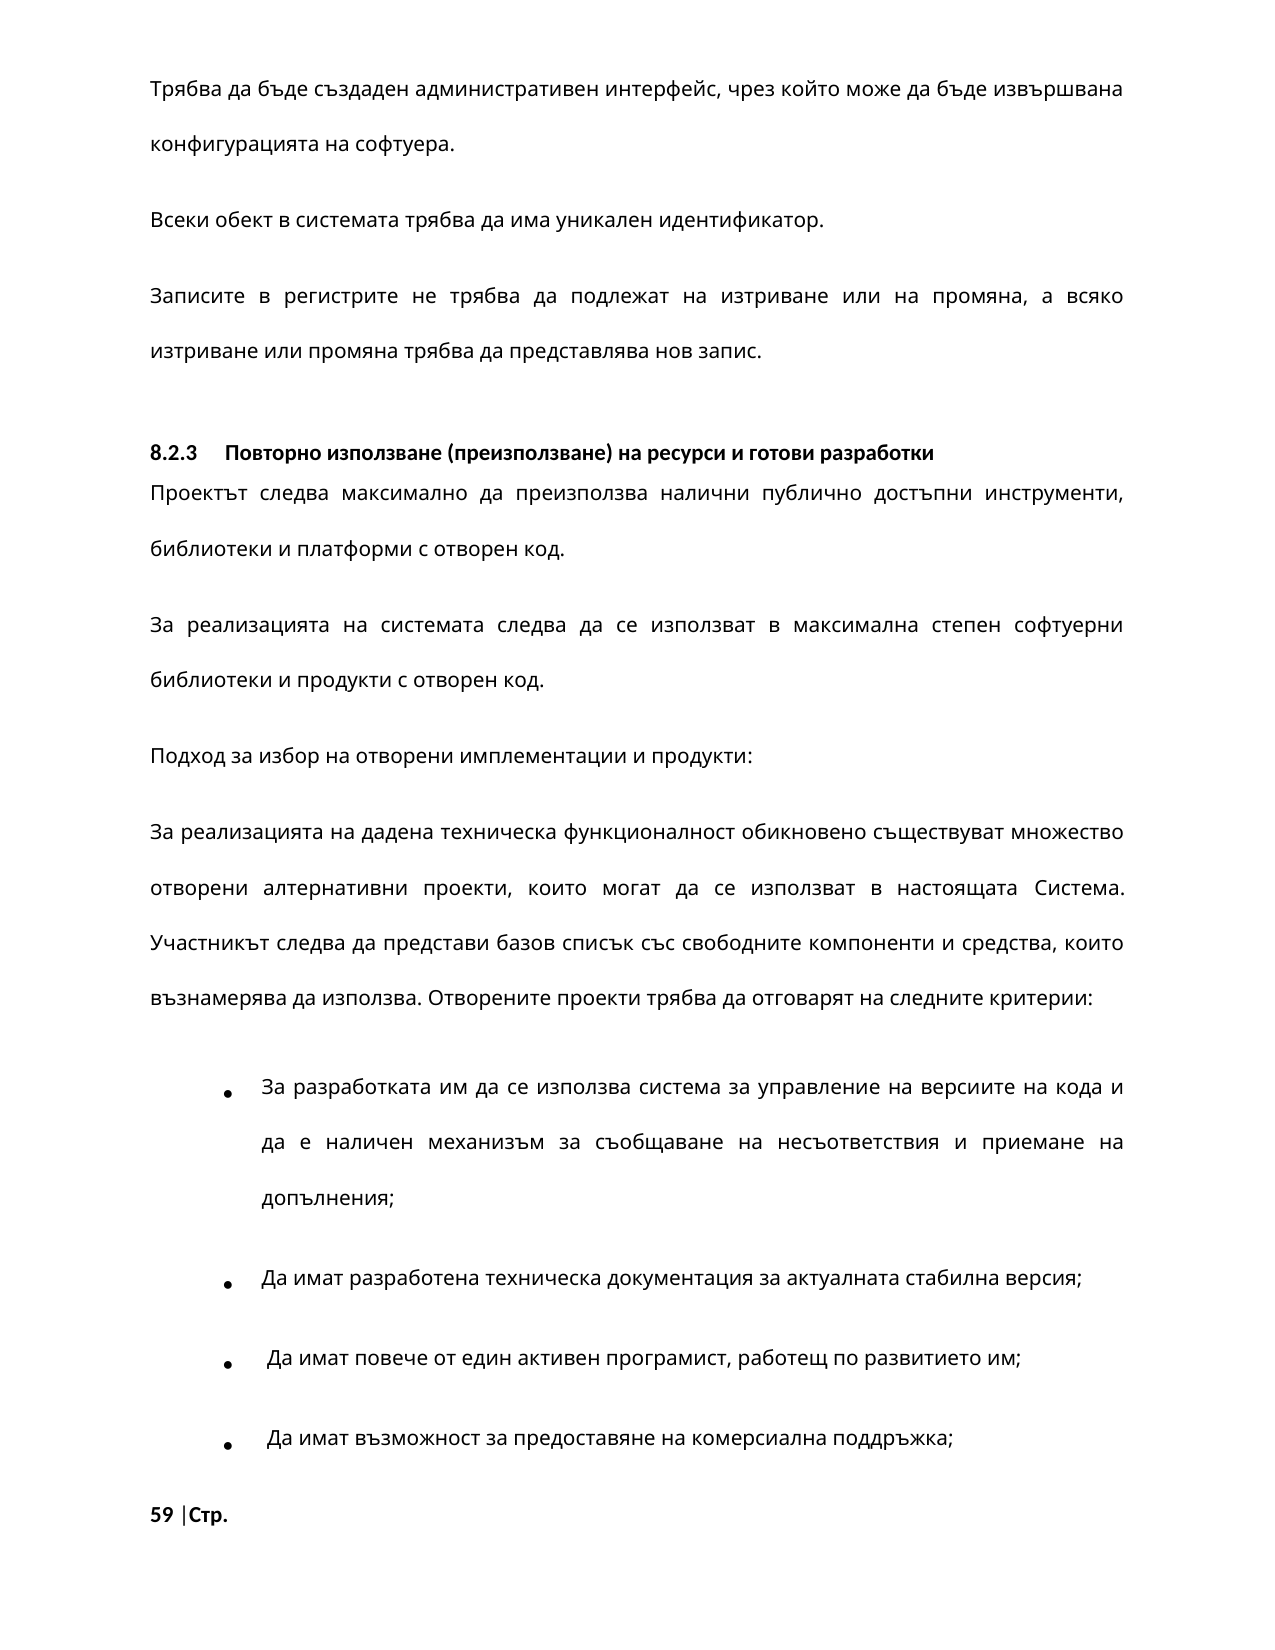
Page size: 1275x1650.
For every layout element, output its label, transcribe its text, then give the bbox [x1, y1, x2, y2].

list Да имат разработена техническа документация за актуалната стабилна версия; [224, 1263, 1125, 1300]
text За реализацията на дадена техническа функционалност обикновено съществуват множество отворени алтернативни проекти, които могат да се използват в настоящата система. Участникът следва да представи базов списък със свободните компоненти и средства, които възнамерява да използва. Отворените проекти трябва да отговарят на следните критерии: [150, 817, 1125, 1020]
text Трябва да бъде създаден административен интерфейс, чрез който може да бъде извършвана конфигурацията на софтуера. [150, 74, 1125, 166]
text Всеки обект в системата трябва да има уникален идентификатор. [150, 205, 1125, 242]
list Да имат повече от един активен програмист, работещ по развитието им; [224, 1343, 1125, 1380]
list Да имат възможност за предоставяне на комерсиална поддръжка; [224, 1423, 1125, 1460]
text Подход за избор на отворени имплементации и продукти: [150, 741, 1125, 778]
subtitle Повторно използване (преизползване) на ресурси и готови разработки [150, 438, 1125, 466]
text Записите в регистрите не трябва да подлежат на изтриване или на промяна, а всяко изтриване или промяна трябва да представлява нов запис. [150, 281, 1125, 373]
text За реализацията на системата следва да се използват в максимална степен софтуерни библиотеки и продукти с отворен код. [150, 610, 1125, 702]
text Проектът следва максимално да преизползва налични публично достъпни инструменти, библиотеки и платформи с отворен код. [150, 478, 1125, 571]
list За разработката им да се използва система за управление на версиите на кода и да е наличен механизъм за съобщаване на несъответствия и приемане на допълнения; [224, 1072, 1125, 1219]
